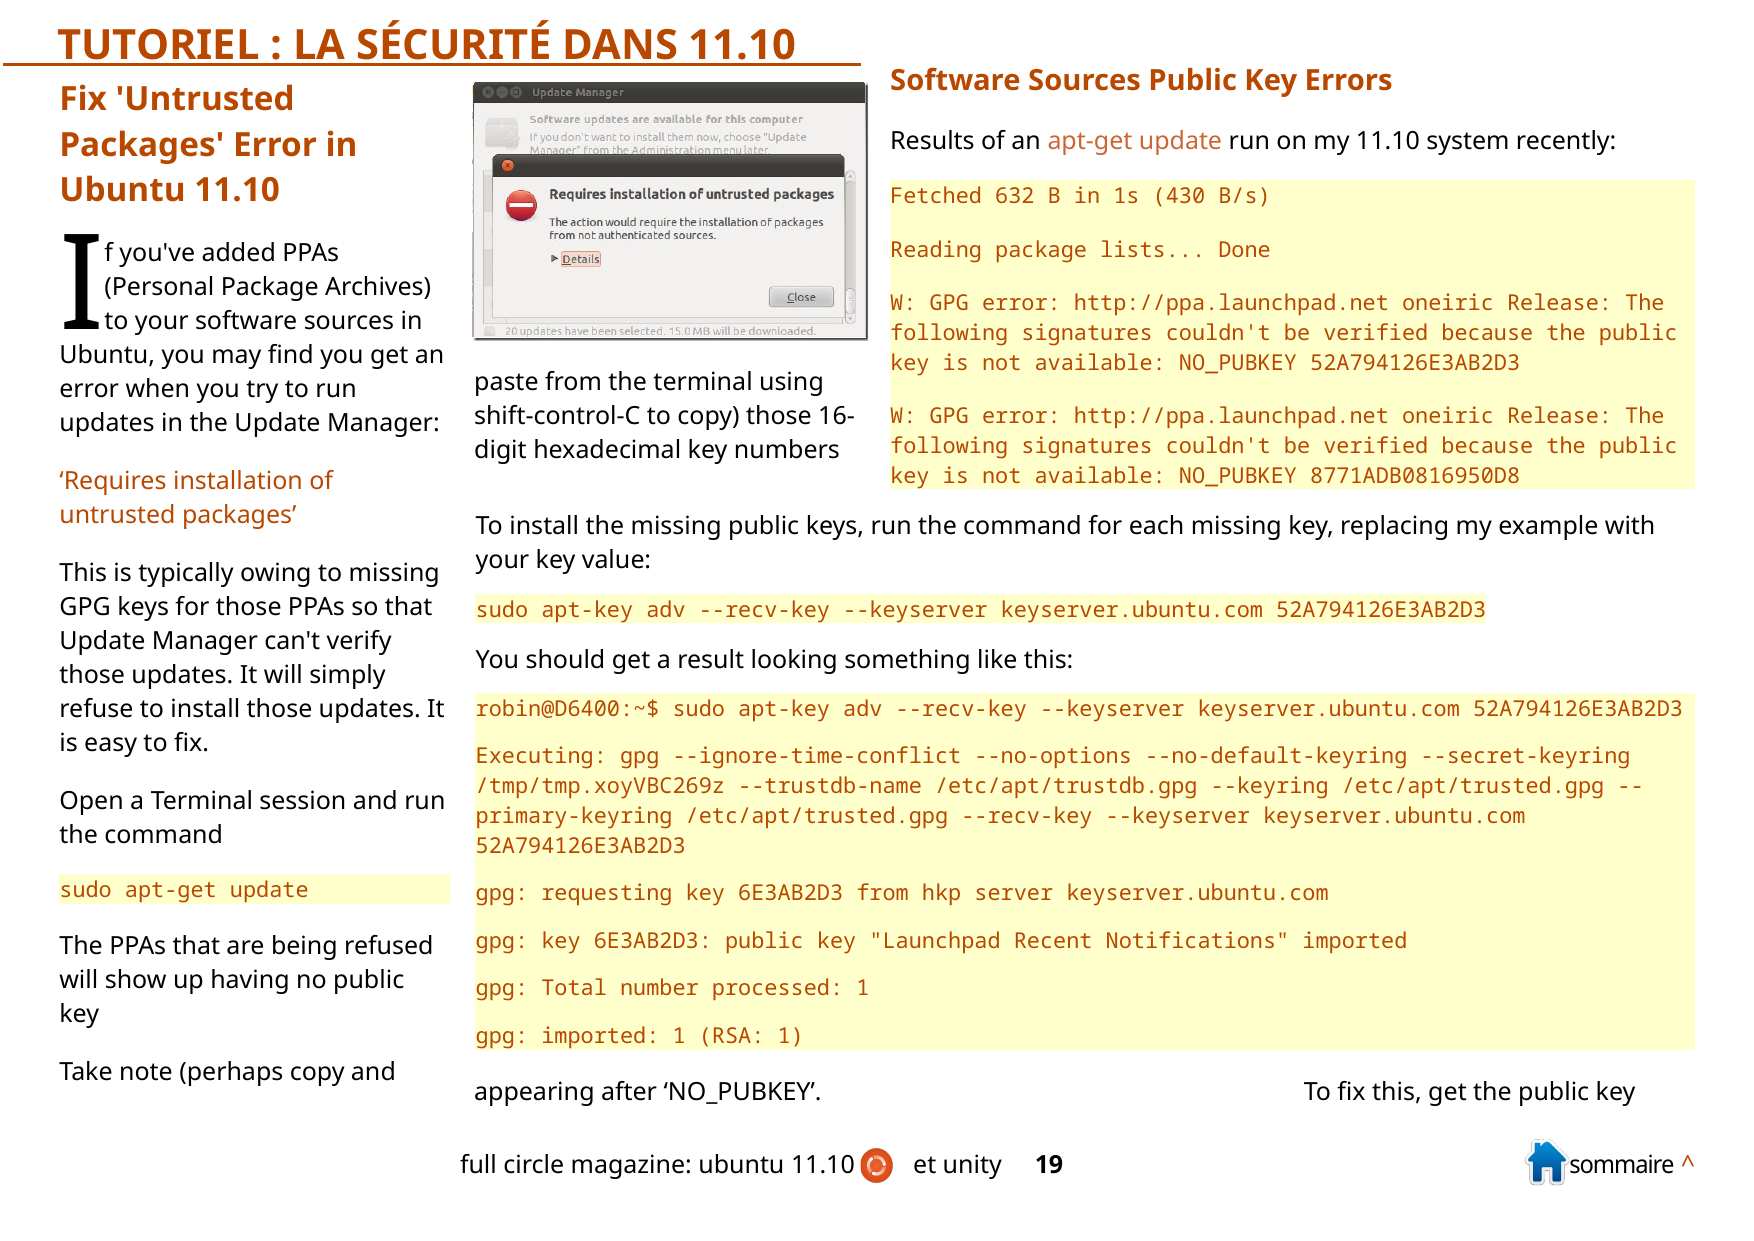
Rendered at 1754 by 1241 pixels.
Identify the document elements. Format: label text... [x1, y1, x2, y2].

text ‘Requires installation of untrusted packages’ [59, 463, 450, 531]
text [475, 907, 1695, 925]
text gpg: imported: 1 (RSA: 1) [475, 1020, 1695, 1050]
text The PPAs that are being refused will show up having no public key [59, 928, 450, 1030]
text Results of an apt-get update run on my 11.10 system recently: [890, 122, 1695, 156]
text Open a Terminal session and run the command [59, 783, 450, 851]
text To install the missing public keys, run the command for each missing key, replacing my example with your key value: [475, 508, 1695, 576]
text Reading package lists... Done [890, 233, 1695, 263]
text [475, 860, 1695, 877]
text Executing: gpg --ignore-time-conflict --no-options --no-default-keyring --secret-keyring /tmp/tmp.xoyVBC269z --trustdb-name /etc/apt/trustdb.gpg --keyring /etc/apt/trusted.gpg --primary-keyring /etc/apt/trusted.gpg --recv-key --keyserver keyserver.ubuntu.com 52A794126E3AB2D3 [475, 741, 1695, 860]
text Take note (perhaps copy and paste from the terminal using shift-control-C to copy) those 16-digit hexadecimal key numbers appearing after ‘NO_PUBKEY’. [59, 1054, 450, 1088]
text To fix this, get the public key [1303, 1050, 1695, 1107]
text Take note (perhaps copy and paste from the terminal using shift-control-C to copy) those 16-digit hexadecimal key numbers appearing after ‘NO_PUBKEY’. [474, 59, 865, 82]
text [475, 576, 1695, 594]
text sudo apt-key adv --recv-key --keyserver keyserver.ubuntu.com 52A794126E3AB2D3 [475, 594, 1695, 623]
text [475, 1002, 1695, 1020]
text gpg: Total number processed: 1 [475, 972, 1695, 1002]
text Fix 'Untrusted Packages' Error in Ubuntu 11.10 [59, 66, 450, 211]
text gpg: key 6E3AB2D3: public key "Launchpad Recent Notifications" imported [475, 925, 1695, 955]
text W: GPG error: http://ppa.launchpad.net oneiric Release: The following signatures couldn't be verified because the public key is not available: NO_PUBKEY 8771ADB0816950D8 [890, 400, 1695, 489]
text W: GPG error: http://ppa.launchpad.net oneiric Release: The following signatures couldn't be verified because the public key is not available: NO_PUBKEY 52A794126E3AB2D3 [890, 287, 1695, 376]
text [475, 955, 1695, 972]
text [59, 59, 450, 63]
picture [1523, 1138, 1571, 1186]
text [475, 723, 1695, 741]
text [475, 675, 1695, 693]
text Software Sources Public Key Errors [890, 59, 1695, 99]
text Take note (perhaps copy and paste from the terminal using shift-control-C to copy) those 16-digit hexadecimal key numbers appearing after ‘NO_PUBKEY’. [474, 341, 865, 1107]
text If you've added PPAs (Personal Package Archives) to your software sources in Ubuntu, you may find you get an error when you try to run updates in the Update Manager: [59, 235, 450, 439]
text [475, 623, 1695, 641]
text Fetched 632 B in 1s (430 B/s) [890, 180, 1695, 210]
text This is typically owing to missing GPG keys for those PPAs so that Update Manager can't verify those updates. It will simply refuse to install those updates. It is easy to fix. [59, 554, 450, 759]
text sudo apt-get update [59, 874, 450, 904]
text gpg: requesting key 6E3AB2D3 from hkp server keyserver.ubuntu.com [475, 877, 1695, 907]
picture [860, 1148, 894, 1183]
picture [472, 82, 869, 341]
text robin@D6400:~$ sudo apt-key adv --recv-key --keyserver keyserver.ubuntu.com 52A794126E3AB2D3 [475, 693, 1695, 723]
text You should get a result looking something like this: [475, 641, 1695, 675]
